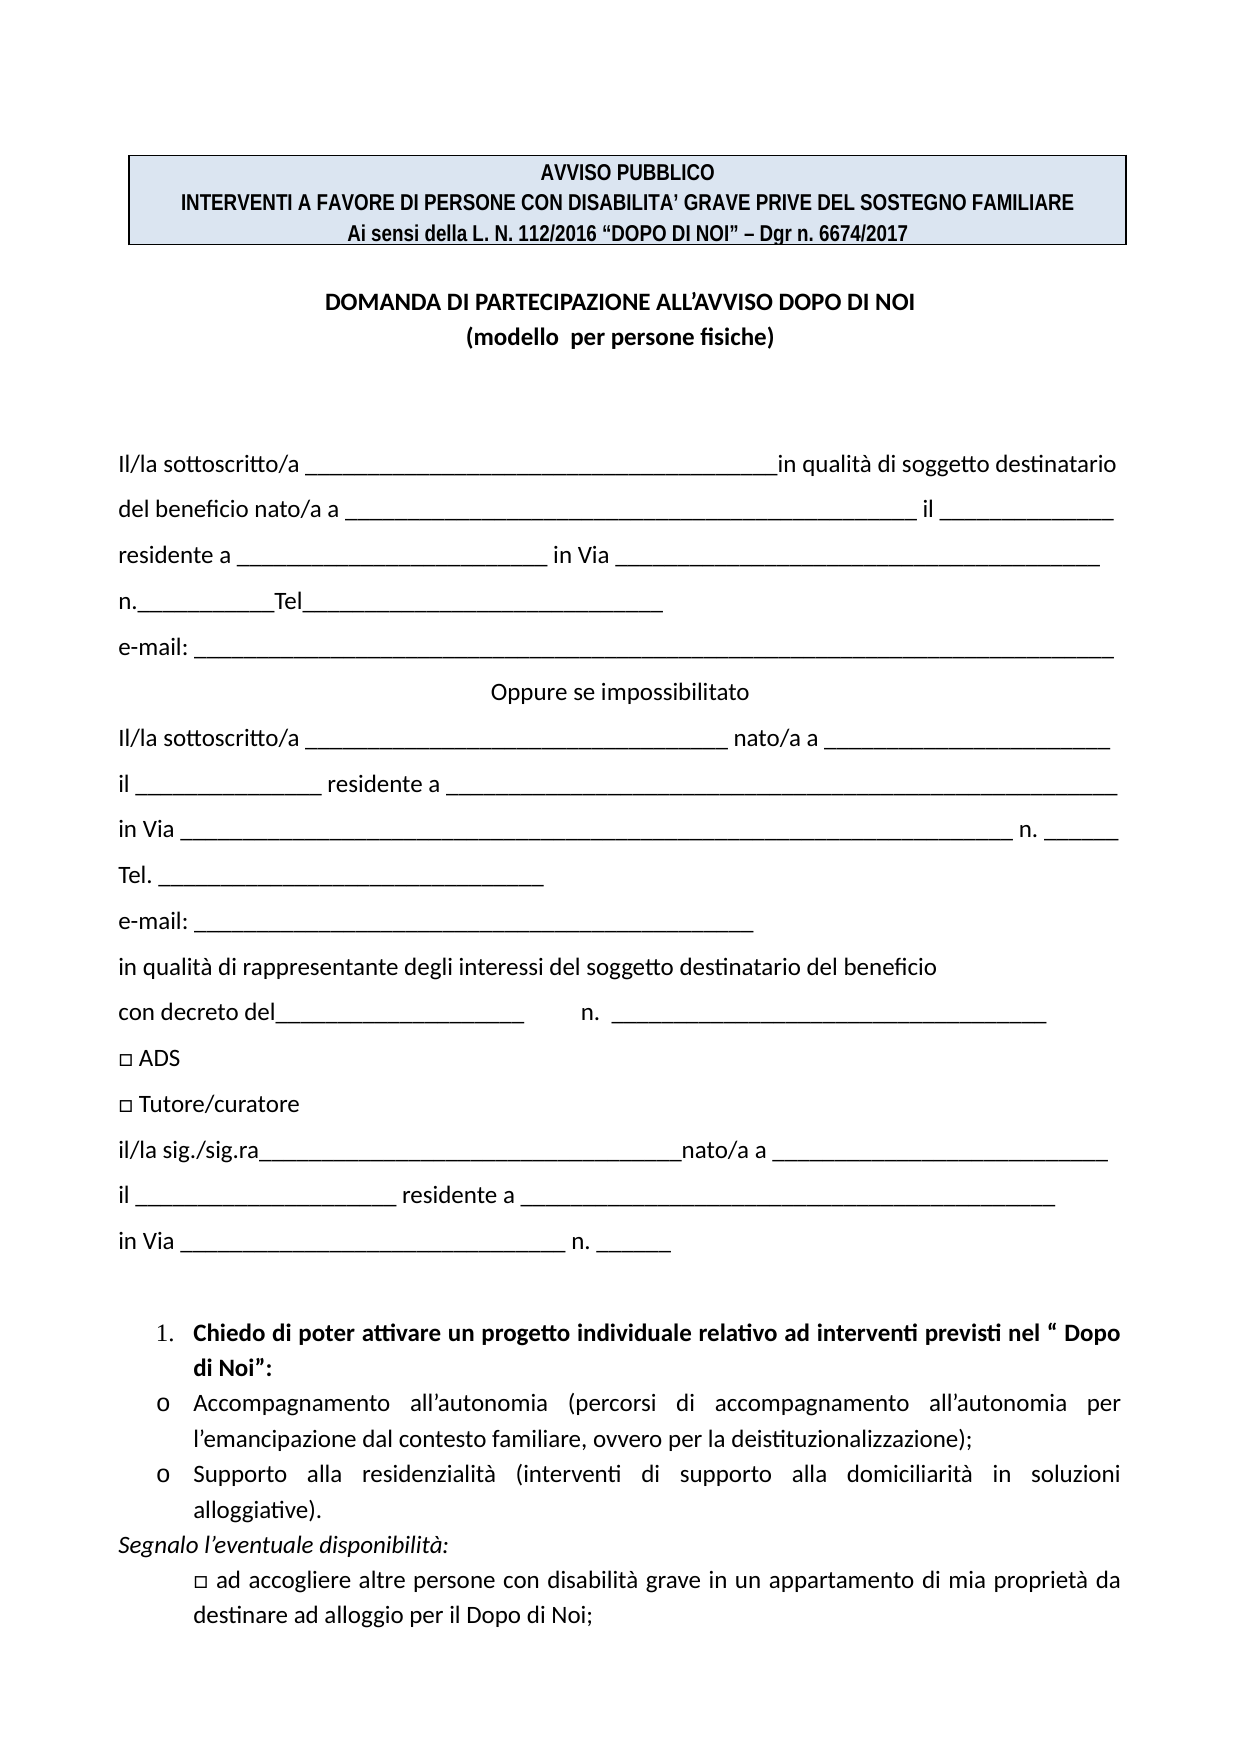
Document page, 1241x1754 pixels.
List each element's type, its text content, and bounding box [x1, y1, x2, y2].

text Il/la sottoscritto/a __________________________________ nato/a a _______________________ [118, 722, 1122, 753]
text INTERVENTI A FAVORE DI PERSONE CON DISABILITA’ GRAVE PRIVE DEL SOSTEGNO FAMILIARE [130, 187, 1125, 217]
list Supporto alla residenzialità (interventi di supporto alla domiciliarità in soluzioni alloggiative). [156, 1458, 1122, 1525]
text □ ADS [118, 1042, 1122, 1073]
text il/la sig./sig.ra__________________________________nato/a a ___________________________ [118, 1134, 1122, 1164]
text con decreto del____________________ n. ___________________________________ [118, 997, 1122, 1027]
text (modello per persone fisiche) [118, 321, 1122, 352]
text e-mail: _____________________________________________ [118, 905, 1122, 936]
text in qualità di rappresentante degli interessi del soggetto destinatario del beneficio [118, 951, 1122, 981]
text in Via ___________________________________________________________________ n. ______ [118, 814, 1122, 844]
text Segnalo l’eventuale disponibilità: [118, 1529, 1122, 1560]
text residente a _________________________ in Via _______________________________________ [118, 539, 1122, 570]
text il _____________________ residente a ___________________________________________ [118, 1179, 1122, 1210]
text DOMANDA DI PARTECIPAZIONE ALL’AVVISO DOPO DI NOI [118, 286, 1122, 317]
text il _______________ residente a ______________________________________________________ [118, 768, 1122, 798]
list Chiedo di poter attivare un progetto individuale relativo ad interventi previsti nel “ Dopo di Noi”: [156, 1317, 1122, 1382]
text del beneficio nato/a a ______________________________________________ il ______________ [118, 493, 1122, 524]
text n.___________Tel_____________________________ [118, 585, 1122, 616]
text Tel. _______________________________ [118, 859, 1122, 890]
list Accompagnamento all’autonomia (percorsi di accompagnamento all’autonomia per l’emancipazione dal contesto familiare, ovvero per la deistituzionalizzazione); [156, 1387, 1122, 1453]
text □ Tutore/curatore [118, 1088, 1122, 1118]
text AVVISO PUBBLICO [130, 156, 1125, 187]
text Ai sensi della L. N. 112/2016 “DOPO DI NOI” – Dgr n. 6674/2017 [130, 217, 1125, 244]
text Oppure se impossibilitato [118, 676, 1122, 707]
text in Via _______________________________ n. ______ [118, 1225, 1122, 1256]
text e-mail: __________________________________________________________________________ [118, 631, 1122, 661]
text □ ad accogliere altre persone con disabilità grave in un appartamento di mia proprietà da destinare ad alloggio per il Dopo di Noi; [193, 1564, 1122, 1630]
text Il/la sottoscritto/a ______________________________________in qualità di soggetto destinatario [118, 448, 1122, 478]
